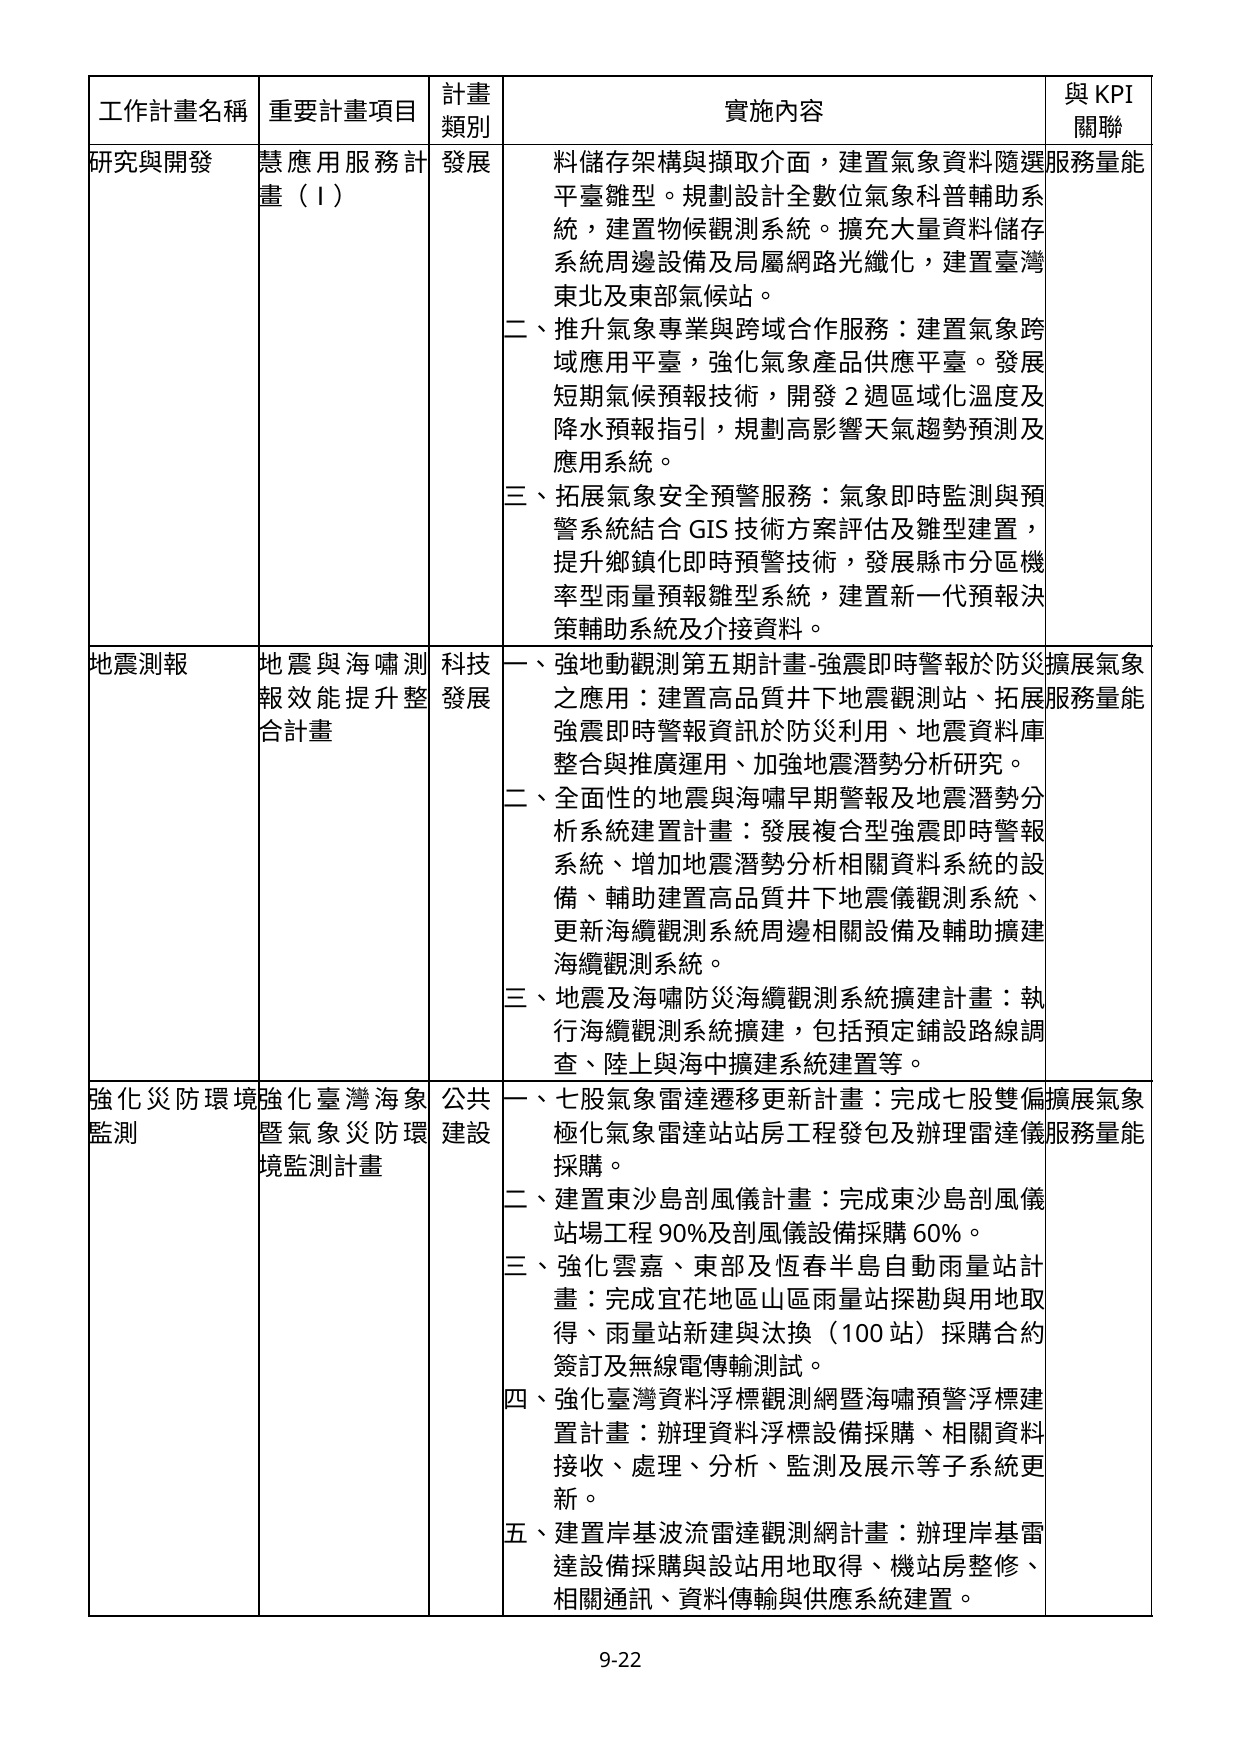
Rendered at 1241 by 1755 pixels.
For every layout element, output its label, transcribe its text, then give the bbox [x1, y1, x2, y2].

table_cell 一、強地動觀測第五期計畫-強震即時警報於防災之應用：建置高品質井下地震觀測站、拓展強震即時警報資訊於防災利用、地震資料庫整合與推廣運用、加強地震潛勢分析研究。 二、全面性的地震與海嘯早期警報及地震潛勢分析系統建置計畫：發展複合型強震即時警報系統、增加地震潛勢分析相關資料系統的設備、輔助建置高品質井下地震儀觀測系統、更新海纜觀測系統周邊相關設備及輔助擴建海纜觀測系統。 三、地震及海嘯防災海纜觀測系統擴建計畫：執行海纜觀測系統擴建，包括預定鋪設路線調查、陸上與海中擴建系統建置等。 [504, 647, 1045, 1080]
table_cell 擴展氣象服務量能 [1046, 647, 1151, 1080]
table_header 重要計畫項目 [260, 77, 428, 143]
table_header 工作計畫名稱 [90, 77, 258, 143]
table_cell 地震與海嘯測報效能提升整合計畫 [260, 647, 428, 1080]
table_cell 地震測報 [90, 647, 258, 1080]
table_cell 科技發展 [430, 647, 502, 1080]
table_cell 強化災防環境監測 [90, 1082, 258, 1615]
table_cell 一、強化氣象便民服務與資訊建設：優化開放資料儲存架構與擷取介面，建置氣象資料隨選平臺雛型。規劃設計全數位氣象科普輔助系統，建置物候觀測系統。擴充大量資料儲存系統周邊設備及局屬網路光纖化，建置臺灣東北及東部氣候站。 二、推升氣象專業與跨域合作服務：建置氣象跨域應用平臺，強化氣象產品供應平臺。發展短期氣候預報技術，開發2週區域化溫度及降水預報指引，規劃高影響天氣趨勢預測及應用系統。 三、拓展氣象安全預警服務：氣象即時監測與預警系統結合GIS技術方案評估及雛型建置，提升鄉鎮化即時預警技術，發展縣市分區機率型雨量預報雛型系統，建置新一代預報決策輔助系統及介接資料。 [504, 145, 1045, 645]
table_cell 擴展氣象服務量能 [1046, 145, 1151, 645]
table_cell 一、七股氣象雷達遷移更新計畫：完成七股雙偏極化氣象雷達站站房工程發包及辦理雷達儀採購。 二、建置東沙島剖風儀計畫：完成東沙島剖風儀站場工程90%及剖風儀設備採購60%。 三、強化雲嘉、東部及恆春半島自動雨量站計畫：完成宜花地區山區雨量站探勘與用地取得、雨量站新建與汰換（100站）採購合約簽訂及無線電傳輸測試。 四、強化臺灣資料浮標觀測網暨海嘯預警浮標建置計畫：辦理資料浮標設備採購、相關資料接收、處理、分析、監測及展示等子系統更新。 五、建置岸基波流雷達觀測網計畫：辦理岸基雷達設備採購與設站用地取得、機站房整修、相關通訊、資料傳輸與供應系統建置。 [504, 1082, 1045, 1615]
table_cell 氣象資訊處理研究與開發 [90, 145, 258, 645]
table_cell 氣象資訊之智慧應用服務計畫（Ⅰ） [260, 145, 428, 645]
table_cell 公共建設 [430, 1082, 502, 1615]
table_cell 擴展氣象服務量能 [1046, 1082, 1151, 1615]
table_cell 強化臺灣海象暨氣象災防環境監測計畫 [260, 1082, 428, 1615]
table_header 與KPI 關聯 [1046, 77, 1151, 143]
table_cell 發展 [430, 145, 502, 645]
table_header 計畫類別 [430, 77, 502, 143]
table_header 實施內容 [504, 77, 1045, 143]
